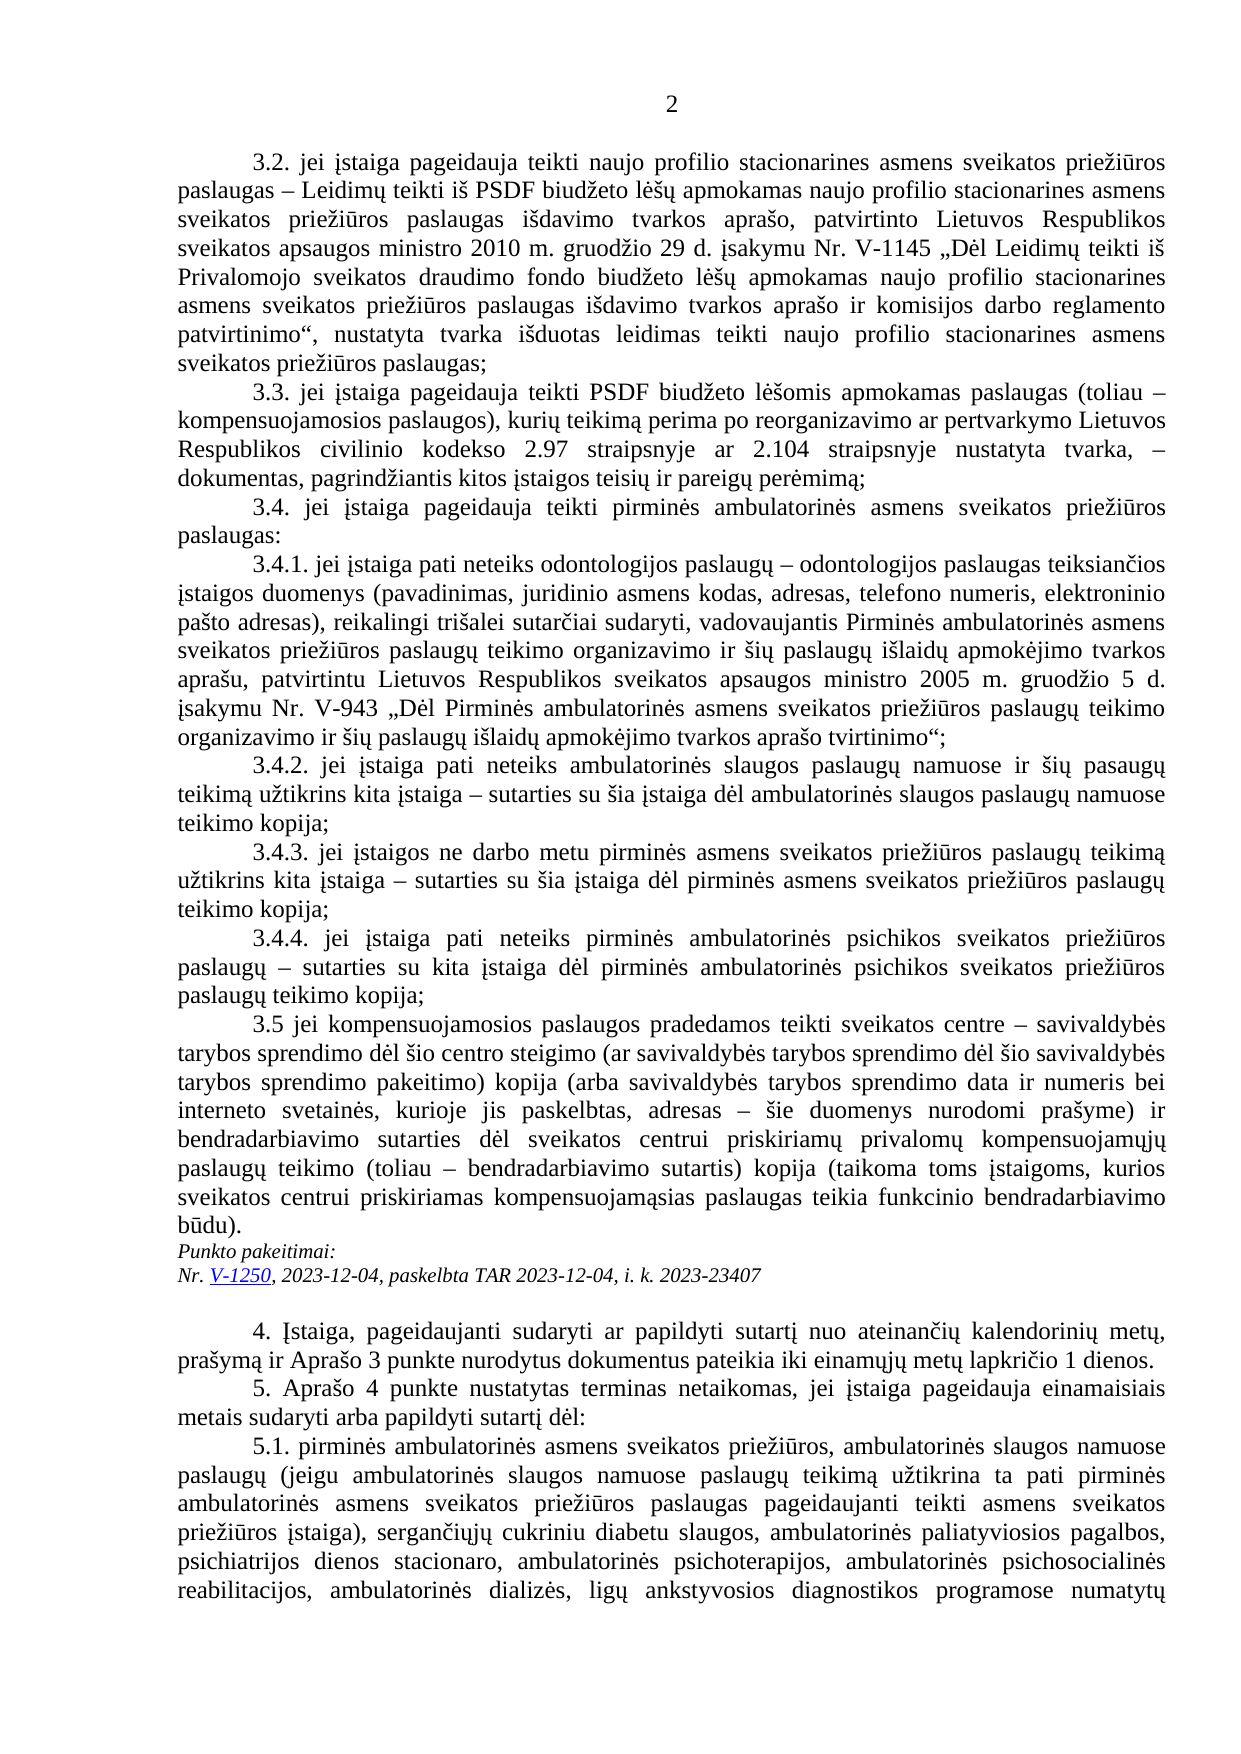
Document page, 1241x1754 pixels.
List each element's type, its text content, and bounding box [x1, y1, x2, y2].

text 3.2. jei įstaiga pageidauja teikti naujo profilio stacionarines asmens sveikatos priežiūros paslaugas – Leidimų teikti iš PSDF biudžeto lėšų apmokamas naujo profilio stacionarines asmens sveikatos priežiūros paslaugas išdavimo tvarkos aprašo, patvirtinto Lietuvos Respublikos sveikatos apsaugos ministro 2010 m. gruodžio 29 d. įsakymu Nr. V-1145 „Dėl Leidimų teikti iš Privalomojo sveikatos draudimo fondo biudžeto lėšų apmokamas naujo profilio stacionarines asmens sveikatos priežiūros paslaugas išdavimo tvarkos aprašo ir komisijos darbo reglamento patvirtinimo“, nustatyta tvarka išduotas leidimas teikti naujo profilio stacionarines asmens sveikatos priežiūros paslaugas; [177, 147, 1166, 377]
text 5.1. pirminės ambulatorinės asmens sveikatos priežiūros, ambulatorinės slaugos namuose paslaugų (jeigu ambulatorinės slaugos namuose paslaugų teikimą užtikrina ta pati pirminės ambulatorinės asmens sveikatos priežiūros paslaugas pageidaujanti teikti asmens sveikatos priežiūros įstaiga), sergančiųjų cukriniu diabetu slaugos, ambulatorinės paliatyviosios pagalbos, psichiatrijos dienos stacionaro, ambulatorinės psichoterapijos, ambulatorinės psichosocialinės reabilitacijos, ambulatorinės dializės, ligų ankstyvosios diagnostikos programose numatytų [177, 1431, 1166, 1603]
text Nr. V-1250, 2023-12-04, paskelbta TAR 2023-12-04, i. k. 2023-23407 [177, 1263, 1166, 1287]
text 3.4.4. jei įstaiga pati neteiks pirminės ambulatorinės psichikos sveikatos priežiūros paslaugų – sutarties su kita įstaiga dėl pirminės ambulatorinės psichikos sveikatos priežiūros paslaugų teikimo kopija; [177, 923, 1166, 1009]
text 3.4.3. jei įstaigos ne darbo metu pirminės asmens sveikatos priežiūros paslaugų teikimą užtikrins kita įstaiga – sutarties su šia įstaiga dėl pirminės asmens sveikatos priežiūros paslaugų teikimo kopija; [177, 837, 1166, 923]
text 4. Įstaiga, pageidaujanti sudaryti ar papildyti sutartį nuo ateinančių kalendorinių metų, prašymą ir Aprašo 3 punkte nurodytus dokumentus pateikia iki einamųjų metų lapkričio 1 dienos. [177, 1316, 1166, 1373]
text Punkto pakeitimai: [177, 1239, 1166, 1263]
text 5. Aprašo 4 punkte nustatytas terminas netaikomas, jei įstaiga pageidauja einamaisiais metais sudaryti arba papildyti sutartį dėl: [177, 1373, 1166, 1431]
text 3.4. jei įstaiga pageidauja teikti pirminės ambulatorinės asmens sveikatos priežiūros paslaugas: [177, 492, 1166, 549]
text 3.4.2. jei įstaiga pati neteiks ambulatorinės slaugos paslaugų namuose ir šių pasaugų teikimą užtikrins kita įstaiga – sutarties su šia įstaiga dėl ambulatorinės slaugos paslaugų namuose teikimo kopija; [177, 750, 1166, 837]
text 3.3. jei įstaiga pageidauja teikti PSDF biudžeto lėšomis apmokamas paslaugas (toliau – kompensuojamosios paslaugos), kurių teikimą perima po reorganizavimo ar pertvarkymo Lietuvos Respublikos civilinio kodekso 2.97 straipsnyje ar 2.104 straipsnyje nustatyta tvarka, – dokumentas, pagrindžiantis kitos įstaigos teisių ir pareigų perėmimą; [177, 377, 1166, 492]
text 3.5 jei kompensuojamosios paslaugos pradedamos teikti sveikatos centre – savivaldybės tarybos sprendimo dėl šio centro steigimo (ar savivaldybės tarybos sprendimo dėl šio savivaldybės tarybos sprendimo pakeitimo) kopija (arba savivaldybės tarybos sprendimo data ir numeris bei interneto svetainės, kurioje jis paskelbtas, adresas – šie duomenys nurodomi prašyme) ir bendradarbiavimo sutarties dėl sveikatos centrui priskiriamų privalomų kompensuojamųjų paslaugų teikimo (toliau – bendradarbiavimo sutartis) kopija (taikoma toms įstaigoms, kurios sveikatos centrui priskiriamas kompensuojamąsias paslaugas teikia funkcinio bendradarbiavimo būdu). [177, 1009, 1166, 1239]
text 3.4.1. jei įstaiga pati neteiks odontologijos paslaugų – odontologijos paslaugas teiksiančios įstaigos duomenys (pavadinimas, juridinio asmens kodas, adresas, telefono numeris, elektroninio pašto adresas), reikalingi trišalei sutarčiai sudaryti, vadovaujantis Pirminės ambulatorinės asmens sveikatos priežiūros paslaugų teikimo organizavimo ir šių paslaugų išlaidų apmokėjimo tvarkos aprašu, patvirtintu Lietuvos Respublikos sveikatos apsaugos ministro 2005 m. gruodžio 5 d. įsakymu Nr. V-943 „Dėl Pirminės ambulatorinės asmens sveikatos priežiūros paslaugų teikimo organizavimo ir šių paslaugų išlaidų apmokėjimo tvarkos aprašo tvirtinimo“; [177, 549, 1166, 750]
